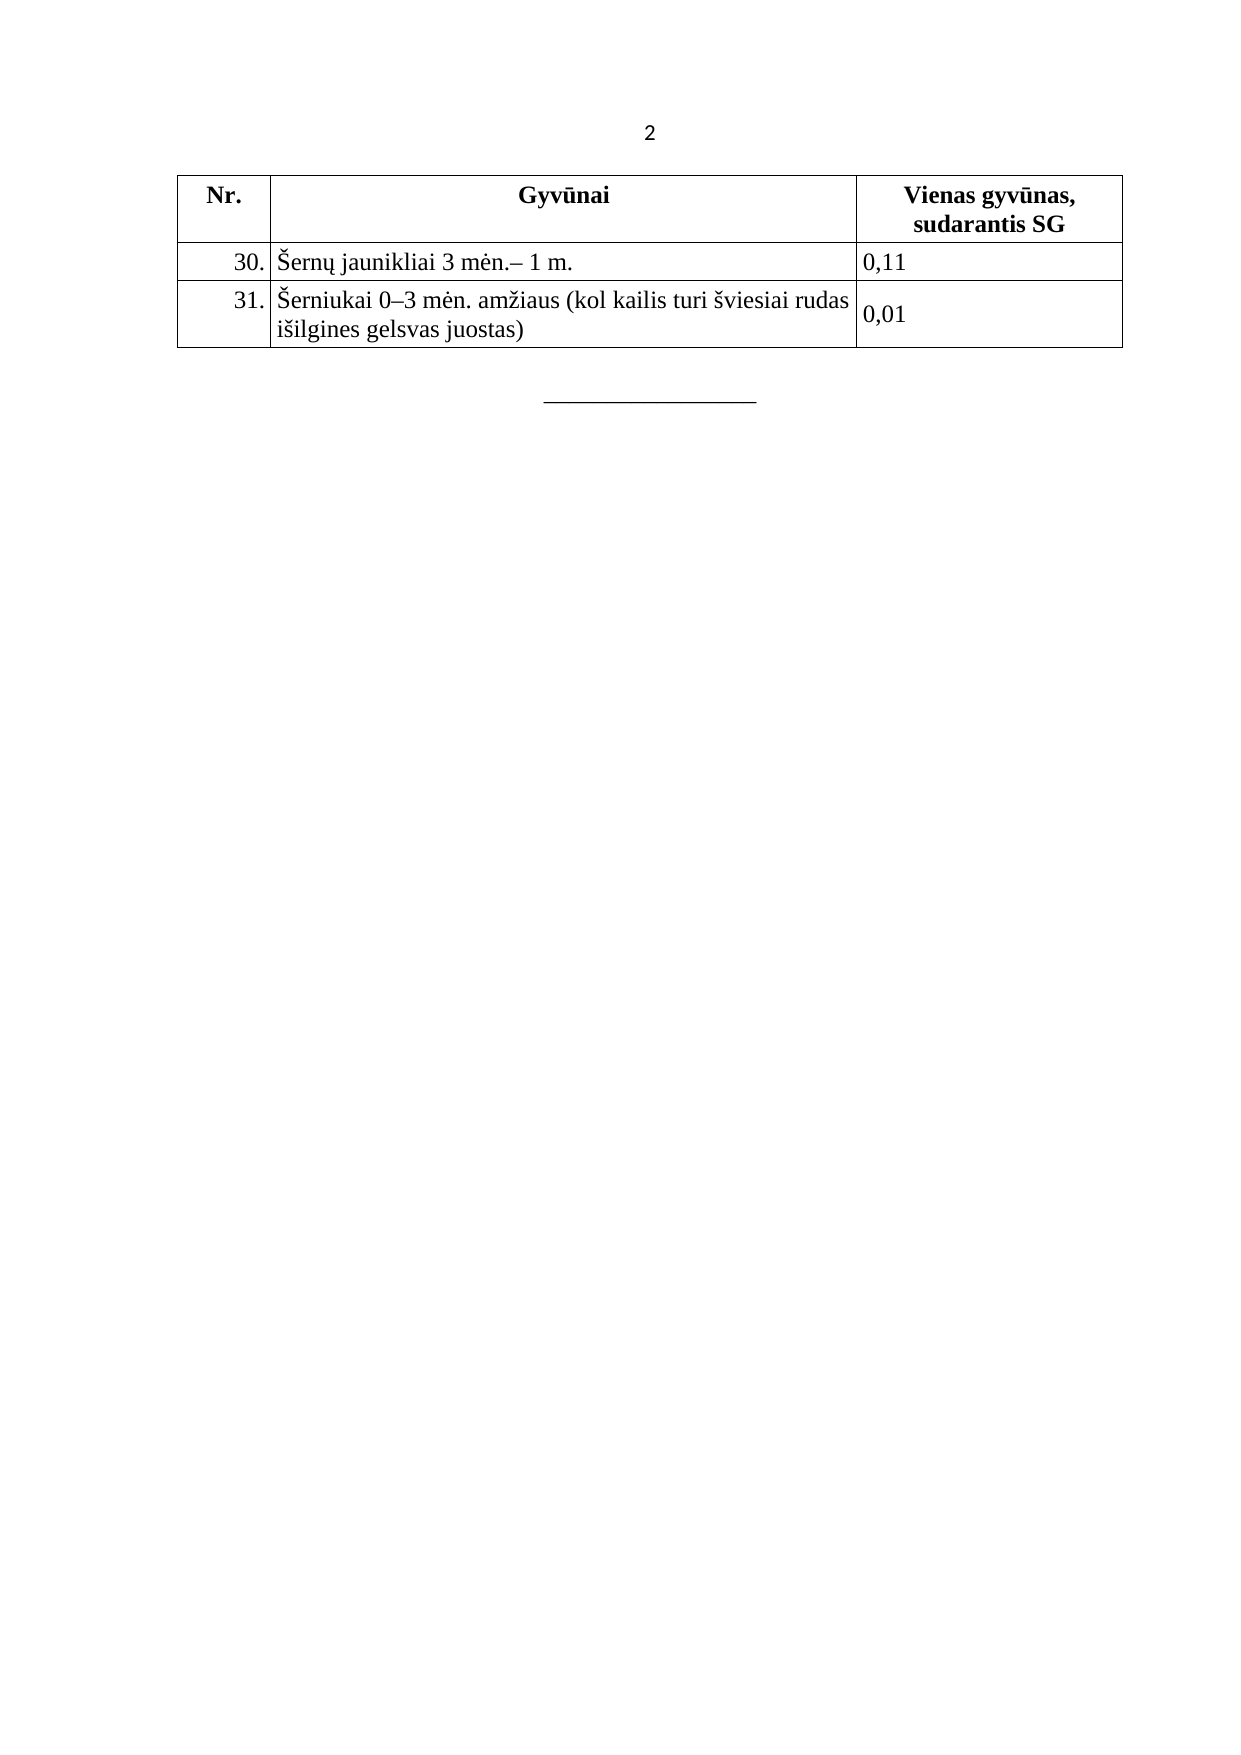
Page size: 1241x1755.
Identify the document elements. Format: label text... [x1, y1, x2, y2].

text _________________ [177, 377, 1122, 405]
table_header Gyvūnai [271, 176, 856, 242]
table_cell 0,11 [857, 243, 1122, 280]
table_cell 31. [178, 281, 270, 347]
table_header Nr. [178, 176, 270, 242]
table_cell Šerniukai 0–3 mėn. amžiaus (kol kailis turi šviesiai rudas išilgines gelsvas juostas) [271, 281, 856, 347]
table_header Vienas gyvūnas, sudarantis SG [857, 176, 1122, 242]
table_cell 0,01 [857, 281, 1122, 347]
table_cell Šernų jaunikliai 3 mėn.– 1 m. [271, 243, 856, 280]
table_cell 30. [178, 243, 270, 280]
